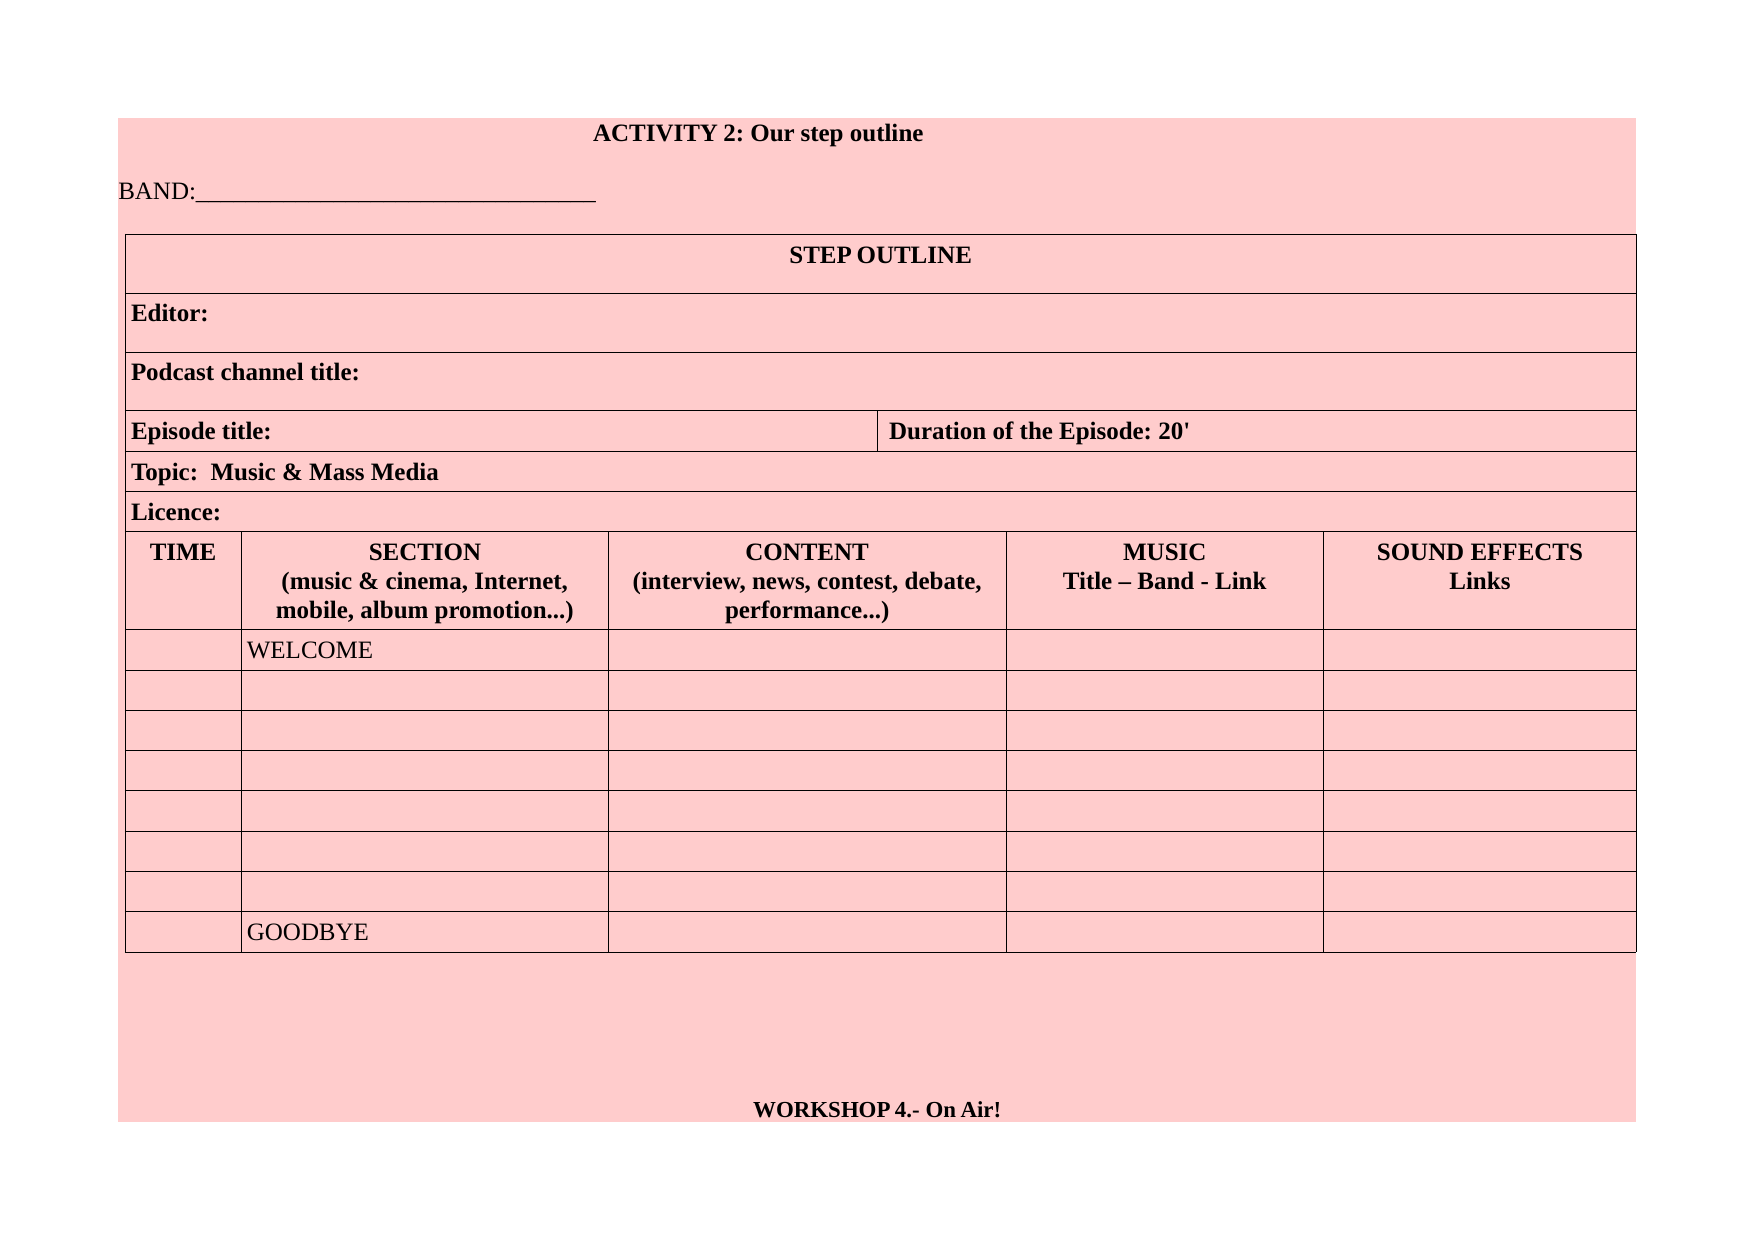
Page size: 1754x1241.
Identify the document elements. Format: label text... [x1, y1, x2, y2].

table_cell [609, 791, 1006, 831]
table_header STEP OUTLINE [126, 235, 1636, 293]
table_cell [609, 912, 1006, 952]
table_cell [1007, 791, 1323, 831]
table_cell [242, 832, 608, 871]
table_cell Podcast channel title: [126, 353, 1636, 410]
table_cell [1324, 791, 1636, 831]
table_cell CONTENT (interview, news, contest, debate, performance...) [609, 532, 1006, 629]
table_cell [1007, 630, 1323, 669]
table_cell [1007, 832, 1323, 871]
table_cell [126, 912, 241, 952]
table_cell [1007, 711, 1323, 750]
table_cell Topic: Music & Mass Media [126, 452, 1636, 491]
table_cell [1324, 832, 1636, 871]
table_cell [1324, 711, 1636, 750]
table_cell [609, 872, 1006, 911]
table_cell Duration of the Episode: 20' [878, 411, 1636, 451]
table_cell MUSIC Title – Band - Link [1007, 532, 1323, 629]
table_cell [1324, 630, 1636, 669]
table_cell [609, 711, 1006, 750]
table_cell [126, 832, 241, 871]
table_cell [1324, 912, 1636, 952]
table_cell [242, 791, 608, 831]
table_cell [609, 630, 1006, 669]
table_cell [1007, 751, 1323, 790]
table_cell [242, 751, 608, 790]
table_cell [242, 671, 608, 710]
table_cell WELCOME [242, 630, 608, 669]
table_cell SOUND EFFECTS Links [1324, 532, 1636, 629]
table_cell [1007, 671, 1323, 710]
table_cell TIME [126, 532, 241, 629]
table_cell Licence: [126, 492, 1636, 531]
table_cell [1007, 912, 1323, 952]
table_cell [126, 872, 241, 911]
table_cell [126, 671, 241, 710]
table_cell [126, 751, 241, 790]
table_cell [1324, 751, 1636, 790]
table_cell [1324, 671, 1636, 710]
table_cell [126, 791, 241, 831]
table_cell [609, 751, 1006, 790]
table_cell Editor: [126, 294, 1636, 352]
table_cell [609, 832, 1006, 871]
table_cell [609, 671, 1006, 710]
table_cell GOODBYE [242, 912, 608, 952]
table_cell [242, 711, 608, 750]
table_cell [126, 711, 241, 750]
table_cell [126, 630, 241, 669]
table_cell [1007, 872, 1323, 911]
text BAND:________________________________ [118, 176, 1636, 205]
table_cell SECTION (music & cinema, Internet, mobile, album promotion...) [242, 532, 608, 629]
table_cell [242, 872, 608, 911]
table_cell Episode title: [126, 411, 877, 451]
table_cell [1324, 872, 1636, 911]
